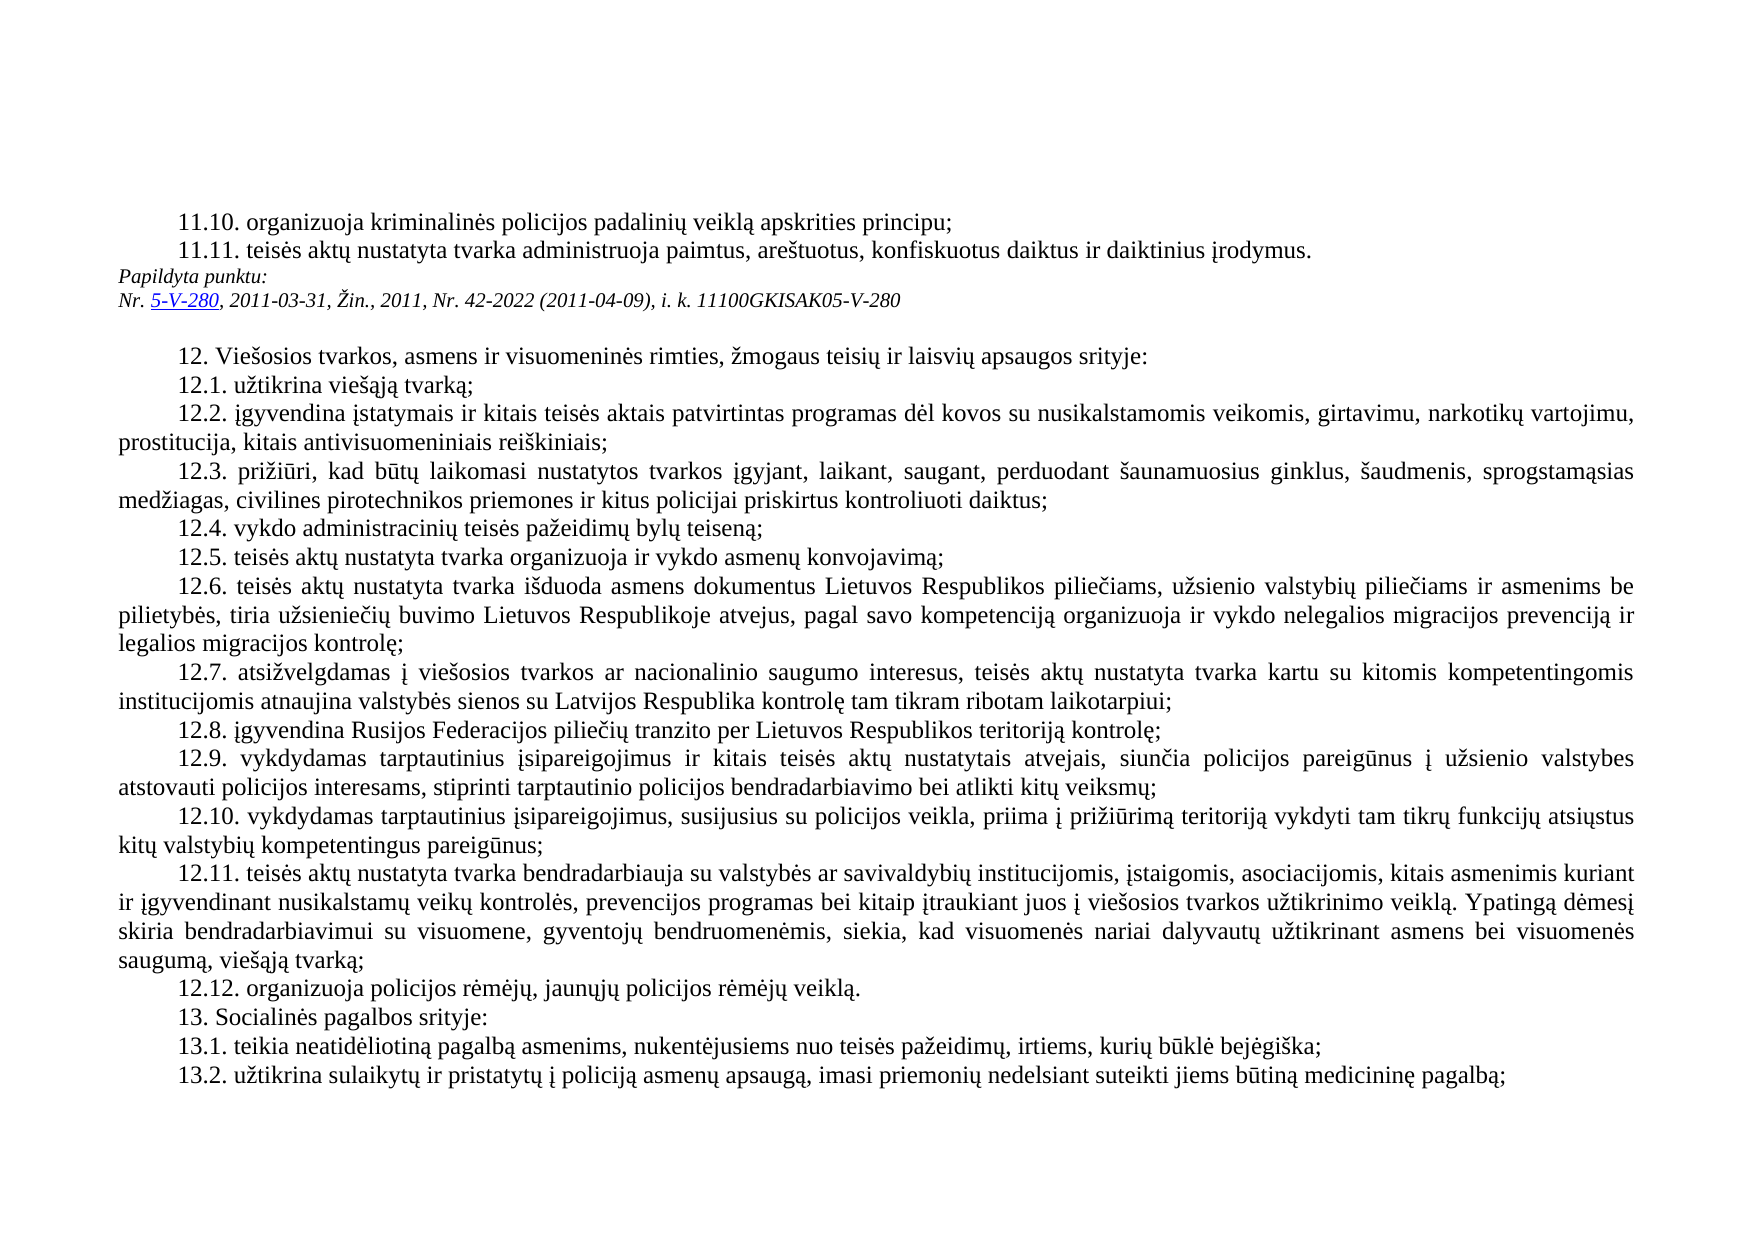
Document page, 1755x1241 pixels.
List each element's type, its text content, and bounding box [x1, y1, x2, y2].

text 12.7. atsižvelgdamas į viešosios tvarkos ar nacionalinio saugumo interesus, teisės aktų nustatyta tvarka kartu su kitomis kompetentingomis institucijomis atnaujina valstybės sienos su Latvijos Respublika kontrolę tam tikram ribotam laikotarpiui; [118, 657, 1636, 715]
text Papildyta punktu: [118, 264, 1636, 288]
text 12.8. įgyvendina Rusijos Federacijos piliečių tranzito per Lietuvos Respublikos teritoriją kontrolę; [118, 715, 1636, 743]
text 12.4. vykdo administracinių teisės pažeidimų bylų teiseną; [118, 513, 1636, 542]
text 11.11. teisės aktų nustatyta tvarka administruoja paimtus, areštuotus, konfiskuotus daiktus ir daiktinius įrodymus. [118, 235, 1636, 264]
text 12.3. prižiūri, kad būtų laikomasi nustatytos tvarkos įgyjant, laikant, saugant, perduodant šaunamuosius ginklus, šaudmenis, sprogstamąsias medžiagas, civilines pirotechnikos priemones ir kitus policijai priskirtus kontroliuoti daiktus; [118, 456, 1636, 513]
text 12.2. įgyvendina įstatymais ir kitais teisės aktais patvirtintas programas dėl kovos su nusikalstamomis veikomis, girtavimu, narkotikų vartojimu, prostitucija, kitais antivisuomeniniais reiškiniais; [118, 398, 1636, 456]
text 13.1. teikia neatidėliotiną pagalbą asmenims, nukentėjusiems nuo teisės pažeidimų, irtiems, kurių būklė bejėgiška; [118, 1031, 1636, 1060]
text 12.1. užtikrina viešąją tvarką; [118, 370, 1636, 398]
text Nr. 5-V-280, 2011-03-31, Žin., 2011, Nr. 42-2022 (2011-04-09), i. k. 11100GKISAK05-V-280 [118, 288, 1636, 312]
text 12.9. vykdydamas tarptautinius įsipareigojimus ir kitais teisės aktų nustatytais atvejais, siunčia policijos pareigūnus į užsienio valstybes atstovauti policijos interesams, stiprinti tarptautinio policijos bendradarbiavimo bei atlikti kitų veiksmų; [118, 743, 1636, 801]
text 12.10. vykdydamas tarptautinius įsipareigojimus, susijusius su policijos veikla, priima į prižiūrimą teritoriją vykdyti tam tikrų funkcijų atsiųstus kitų valstybių kompetentingus pareigūnus; [118, 801, 1636, 858]
text 11.10. organizuoja kriminalinės policijos padalinių veiklą apskrities principu; [118, 207, 1636, 235]
text 12.11. teisės aktų nustatyta tvarka bendradarbiauja su valstybės ar savivaldybių institucijomis, įstaigomis, asociacijomis, kitais asmenimis kuriant ir įgyvendinant nusikalstamų veikų kontrolės, prevencijos programas bei kitaip įtraukiant juos į viešosios tvarkos užtikrinimo veiklą. Ypatingą dėmesį skiria bendradarbiavimui su visuomene, gyventojų bendruomenėmis, siekia, kad visuomenės nariai dalyvautų užtikrinant asmens bei visuomenės saugumą, viešąją tvarką; [118, 858, 1636, 973]
text 13. Socialinės pagalbos srityje: [118, 1002, 1636, 1031]
text 12.5. teisės aktų nustatyta tvarka organizuoja ir vykdo asmenų konvojavimą; [118, 542, 1636, 571]
text 12.6. teisės aktų nustatyta tvarka išduoda asmens dokumentus Lietuvos Respublikos piliečiams, užsienio valstybių piliečiams ir asmenims be pilietybės, tiria užsieniečių buvimo Lietuvos Respublikoje atvejus, pagal savo kompetenciją organizuoja ir vykdo nelegalios migracijos prevenciją ir legalios migracijos kontrolę; [118, 571, 1636, 657]
text 12.12. organizuoja policijos rėmėjų, jaunųjų policijos rėmėjų veiklą. [118, 973, 1636, 1002]
text 13.2. užtikrina sulaikytų ir pristatytų į policiją asmenų apsaugą, imasi priemonių nedelsiant suteikti jiems būtiną medicininę pagalbą; [118, 1060, 1636, 1088]
text 12. Viešosios tvarkos, asmens ir visuomeninės rimties, žmogaus teisių ir laisvių apsaugos srityje: [118, 341, 1636, 370]
